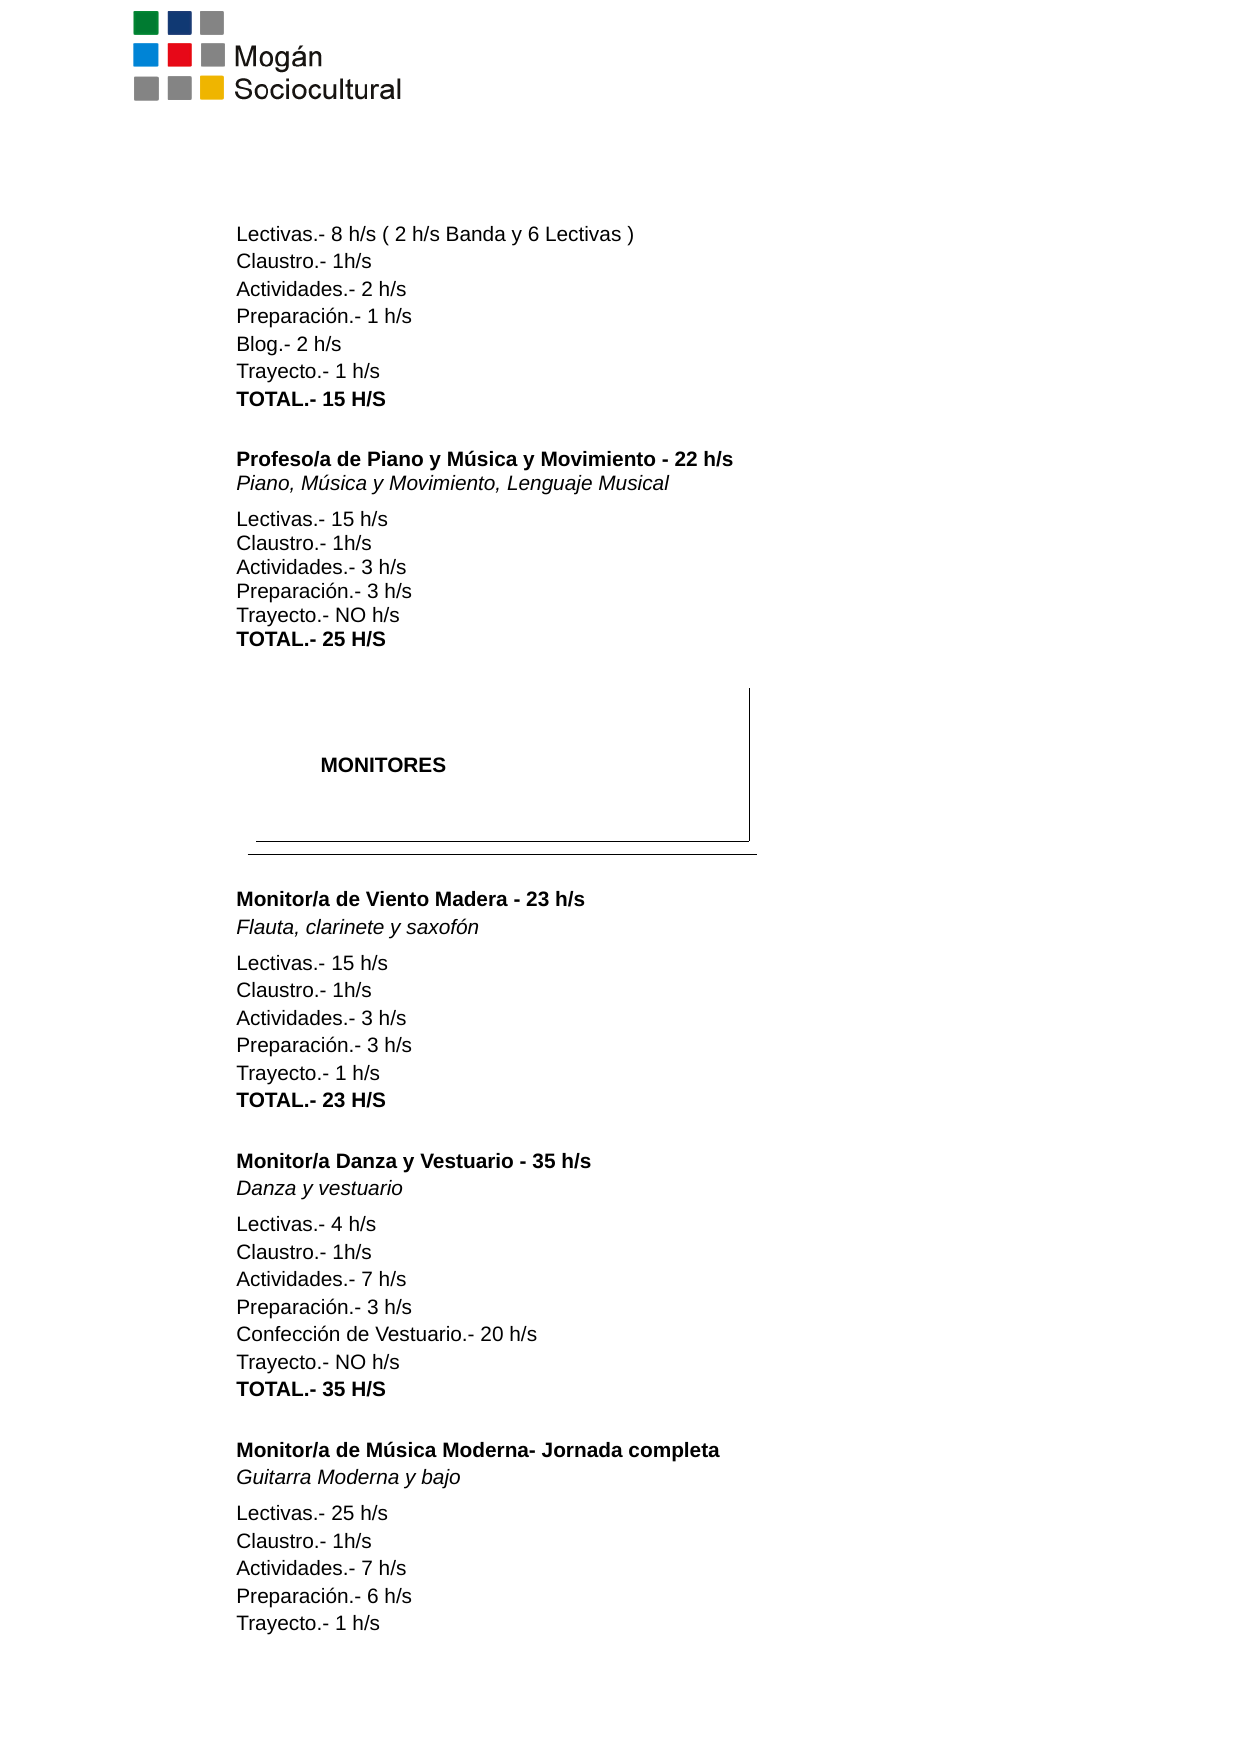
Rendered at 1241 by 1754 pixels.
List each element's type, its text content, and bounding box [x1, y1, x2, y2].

text Trayecto.- 1 h/s [236, 1061, 1092, 1084]
text Claustro.- 1h/s [236, 531, 1092, 555]
text Flauta, clarinete y saxofón [236, 914, 1092, 938]
text Claustro.- 1h/s [236, 249, 1092, 273]
text Monitor/a de Música Moderna- Jornada completa [236, 1437, 1092, 1461]
text Trayecto.- 1 h/s [236, 1611, 1092, 1635]
text Preparación.- 6 h/s [236, 1583, 1092, 1607]
text Trayecto.- NO h/s [236, 1349, 1092, 1373]
text Monitor/a de Viento Madera - 23 h/s [236, 887, 1092, 911]
text Guitarra Moderna y bajo [236, 1465, 1092, 1489]
text Blog.- 2 h/s [236, 332, 1092, 356]
text Preparación.- 1 h/s [236, 304, 1092, 328]
text TOTAL.- 35 H/S [236, 1377, 1092, 1401]
text TOTAL.- 25 H/S [236, 627, 1092, 651]
text Claustro.- 1h/s [236, 1239, 1092, 1263]
text Claustro.- 1h/s [236, 978, 1092, 1002]
text Lectivas.- 8 h/s ( 2 h/s Banda y 6 Lectivas ) [236, 222, 1092, 246]
text Actividades.- 3 h/s [236, 555, 1092, 579]
text Lectivas.- 15 h/s [236, 951, 1092, 974]
text Trayecto.- 1 h/s [236, 359, 1092, 383]
text Actividades.- 2 h/s [236, 277, 1092, 301]
text Lectivas.- 15 h/s [236, 507, 1092, 531]
text Preparación.- 3 h/s [236, 1294, 1092, 1318]
text Preparación.- 3 h/s [236, 579, 1092, 603]
text Claustro.- 1h/s [236, 1528, 1092, 1552]
text Lectivas.- 25 h/s [236, 1501, 1092, 1525]
text Danza y vestuario [236, 1176, 1092, 1200]
text Actividades.- 7 h/s [236, 1556, 1092, 1580]
text Lectivas.- 4 h/s [236, 1212, 1092, 1236]
text Profeso/a de Piano y Música y Movimiento - 22 h/s [236, 447, 1092, 471]
text Monitor/a Danza y Vestuario - 35 h/s [236, 1148, 1092, 1172]
text Actividades.- 7 h/s [236, 1267, 1092, 1291]
text TOTAL.- 23 H/S [236, 1088, 1092, 1112]
text Actividades.- 3 h/s [236, 1006, 1092, 1029]
text Trayecto.- NO h/s [236, 603, 1092, 627]
text Preparación.- 3 h/s [236, 1033, 1092, 1057]
text Confección de Vestuario.- 20 h/s [236, 1322, 1092, 1346]
text Piano, Música y Movimiento, Lenguaje Musical [236, 471, 1092, 495]
table_header MONITORES [248, 680, 757, 853]
text TOTAL.- 15 H/S [236, 387, 1092, 411]
